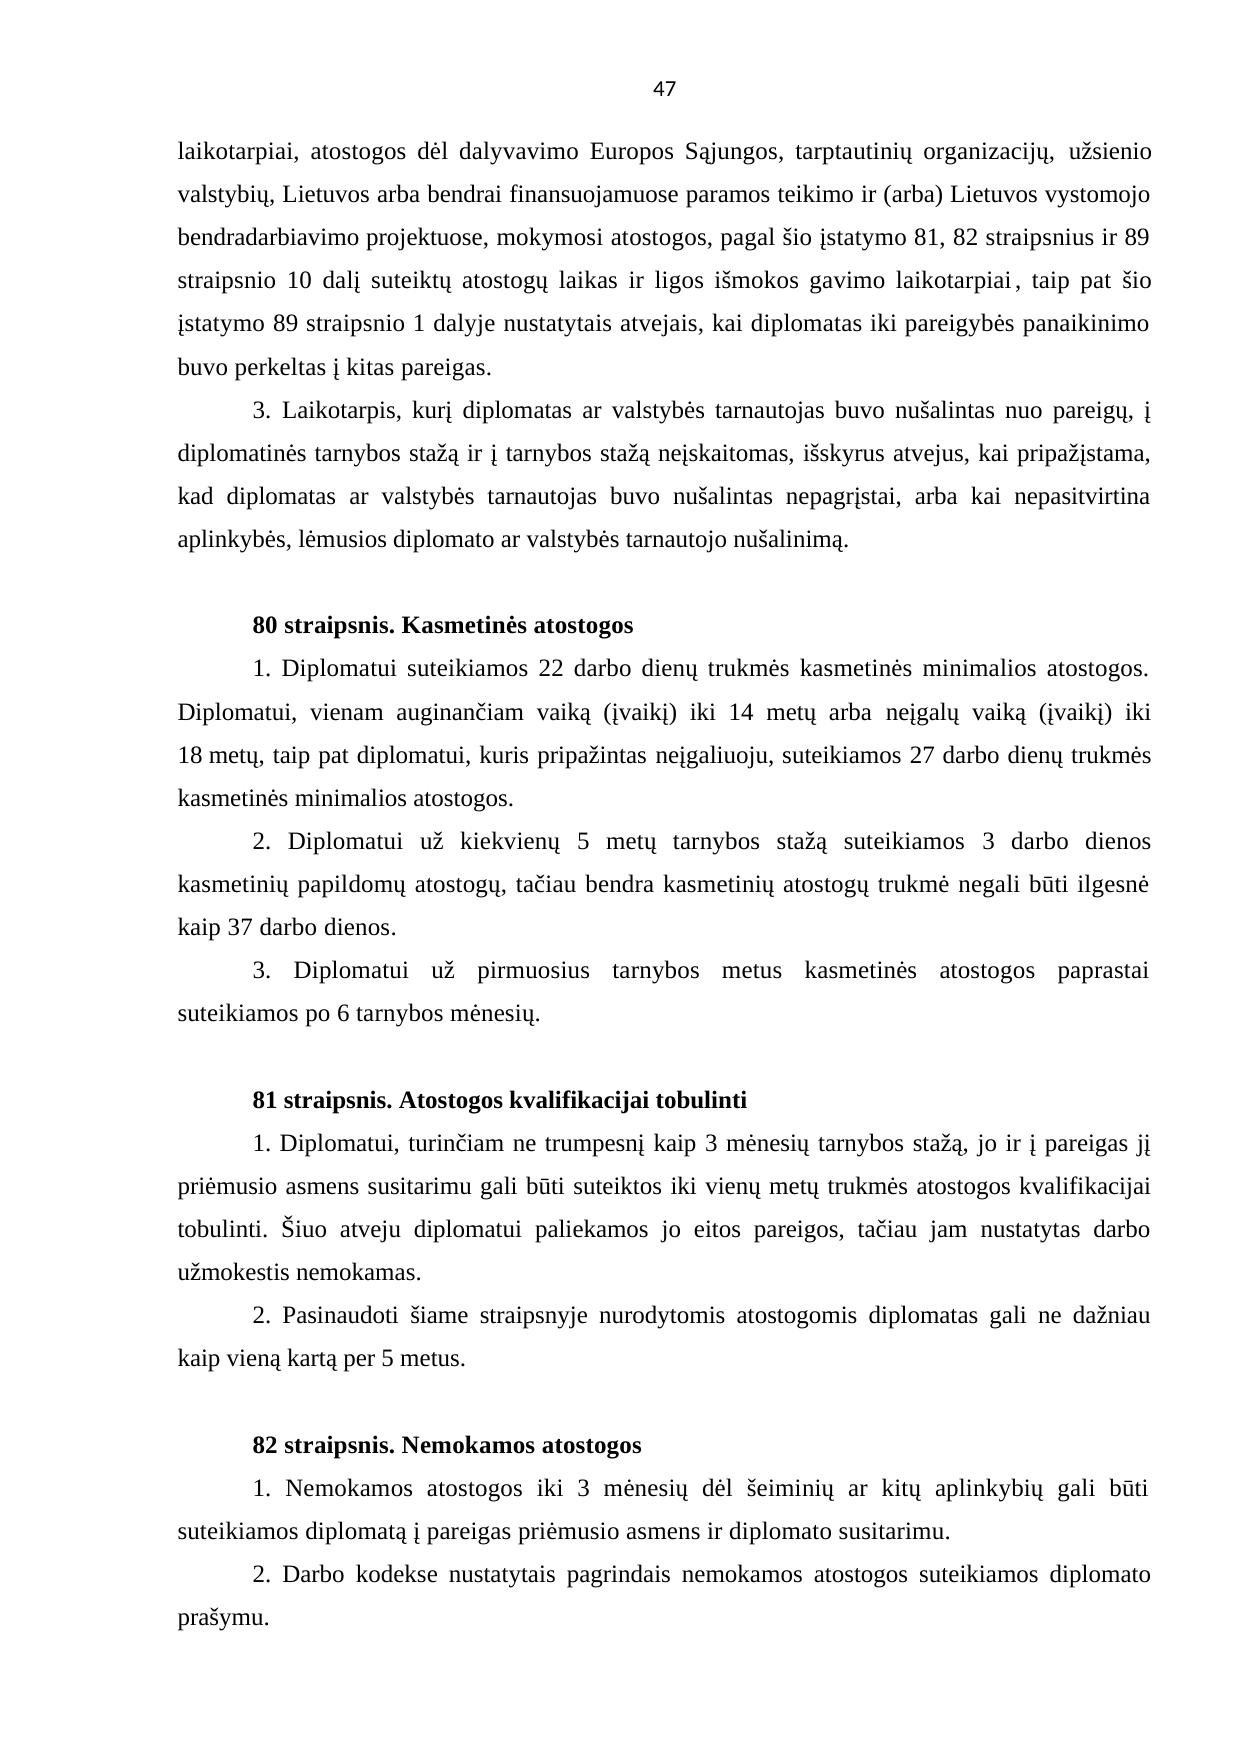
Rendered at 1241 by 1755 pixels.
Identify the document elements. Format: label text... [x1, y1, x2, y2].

text 3. Diplomatui už pirmuosius tarnybos metus kasmetinės atostogos paprastai suteikiamos po 6 tarnybos mėnesių. [177, 955, 1152, 1027]
text 2. Pasinaudoti šiame straipsnyje nurodytomis atostogomis diplomatas gali ne dažniau kaip vieną kartą per 5 metus. [177, 1300, 1152, 1372]
text 1. Diplomatui suteikiamos 22 darbo dienų trukmės kasmetinės minimalios atostogos. Diplomatui, vienam auginančiam vaiką (įvaikį) iki 14 metų arba neįgalų vaiką (įvaikį) iki 18 metų, taip pat diplomatui, kuris pripažintas neįgaliuoju, suteikiamos 27 darbo dienų trukmės kasmetinės minimalios atostogos. [177, 653, 1152, 812]
text 3. Laikotarpis, kurį diplomatas ar valstybės tarnautojas buvo nušalintas nuo pareigų, į diplomatinės tarnybos stažą ir į tarnybos stažą neįskaitomas, išskyrus atvejus, kai pripažįstama, kad diplomatas ar valstybės tarnautojas buvo nušalintas nepagrįstai, arba kai nepasitvirtina aplinkybės, lėmusios diplomato ar valstybės tarnautojo nušalinimą. [177, 395, 1152, 553]
text 81 straipsnis. Atostogos kvalifikacijai tobulinti [177, 1085, 1152, 1113]
text 2. Diplomatui už kiekvienų 5 metų tarnybos stažą suteikiamos 3 darbo dienos kasmetinių papildomų atostogų, tačiau bendra kasmetinių atostogų trukmė negali būti ilgesnė kaip 37 darbo dienos. [177, 826, 1152, 941]
text 2. Darbo kodekse nustatytais pagrindais nemokamos atostogos suteikiamos diplomato prašymu. [177, 1559, 1152, 1631]
text 1. Diplomatui, turinčiam ne trumpesnį kaip 3 mėnesių tarnybos stažą, jo ir į pareigas jį priėmusio asmens susitarimu gali būti suteiktos iki vienų metų trukmės atostogos kvalifikacijai tobulinti. Šiuo atveju diplomatui paliekamos jo eitos pareigos, tačiau jam nustatytas darbo užmokestis nemokamas. [177, 1128, 1152, 1286]
text 80 straipsnis. Kasmetinės atostogos [177, 610, 1152, 639]
text 1. Nemokamos atostogos iki 3 mėnesių dėl šeiminių ar kitų aplinkybių gali būti suteikiamos diplomatą į pareigas priėmusio asmens ir diplomato susitarimu. [177, 1473, 1152, 1545]
text laikotarpiai, atostogos dėl dalyvavimo Europos Sąjungos, tarptautinių organizacijų, užsienio valstybių, Lietuvos arba bendrai finansuojamuose paramos teikimo ir (arba) Lietuvos vystomojo bendradarbiavimo projektuose, mokymosi atostogos, pagal šio įstatymo 81, 82 straipsnius ir 89 straipsnio 10 dalį suteiktų atostogų laikas ir ligos išmokos gavimo laikotarpiai, taip pat šio įstatymo 89 straipsnio 1 dalyje nustatytais atvejais, kai diplomatas iki pareigybės panaikinimo buvo perkeltas į kitas pareigas. [177, 136, 1152, 380]
text 82 straipsnis. Nemokamos atostogos [177, 1430, 1152, 1458]
